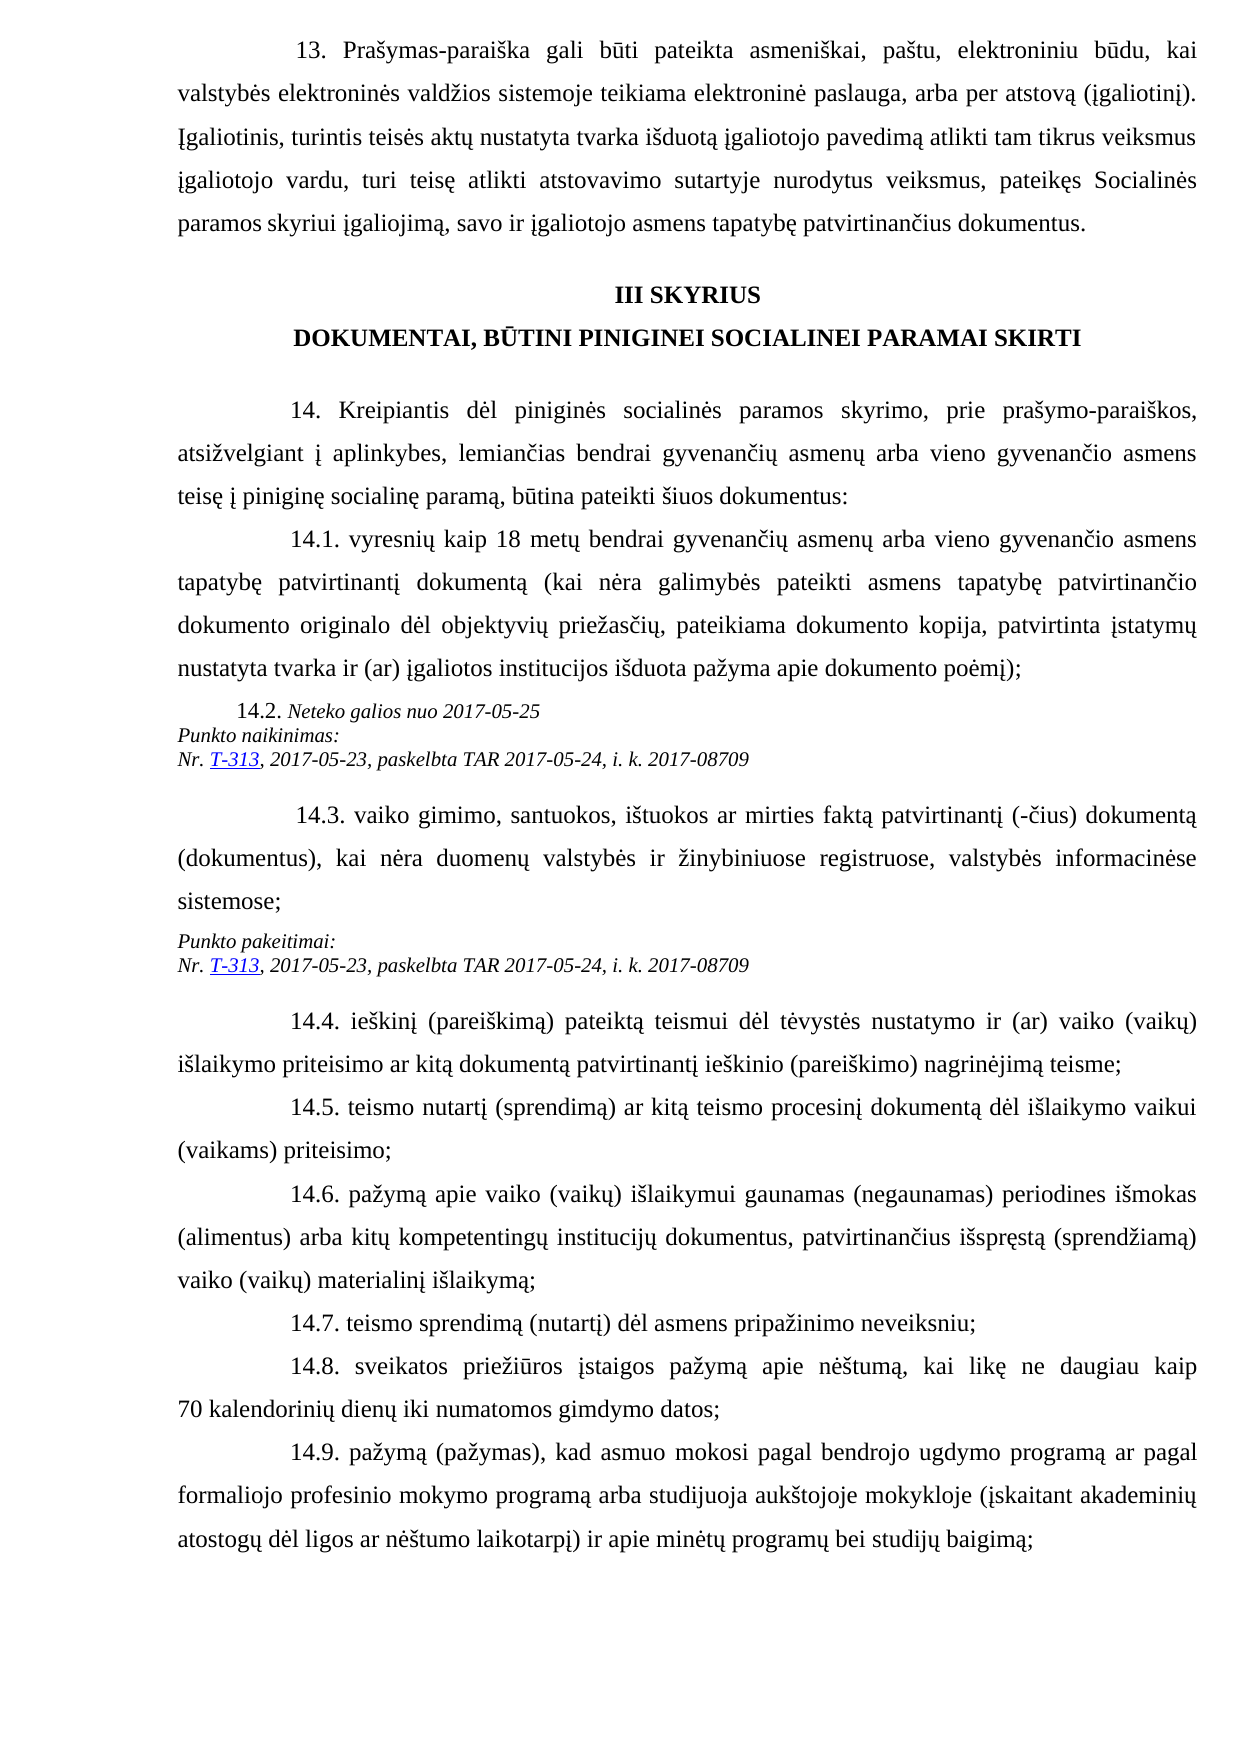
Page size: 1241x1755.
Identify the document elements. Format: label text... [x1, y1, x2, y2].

text Punkto naikinimas: [177, 723, 1198, 747]
text Nr. T-313, 2017-05-23, paskelbta TAR 2017-05-24, i. k. 2017-08709 [177, 953, 1198, 977]
text Nr. T-313, 2017-05-23, paskelbta TAR 2017-05-24, i. k. 2017-08709 [177, 747, 1198, 771]
text 14.1. vyresnių kaip 18 metų bendrai gyvenančių asmenų arba vieno gyvenančio asmens tapatybę patvirtinantį dokumentą (kai nėra galimybės pateikti asmens tapatybę patvirtinančio dokumento originalo dėl objektyvių priežasčių, pateikiama dokumento kopija, patvirtinta įstatymų nustatyta tvarka ir (ar) įgaliotos institucijos išduota pažyma apie dokumento poėmį); [177, 524, 1198, 682]
text Punkto pakeitimai: [177, 929, 1198, 953]
text DOKUMENTAI, BŪTINI PINIGINEI SOCIALINEI PARAMAI SKIRTI [177, 323, 1198, 352]
text 14.3. vaiko gimimo, santuokos, ištuokos ar mirties faktą patvirtinantį (-čius) dokumentą (dokumentus), kai nėra duomenų valstybės ir žinybiniuose registruose, valstybės informacinėse sistemose; [177, 800, 1198, 915]
text 14.9. pažymą (pažymas), kad asmuo mokosi pagal bendrojo ugdymo programą ar pagal formaliojo profesinio mokymo programą arba studijuoja aukštojoje mokykloje (įskaitant akademinių atostogų dėl ligos ar nėštumo laikotarpį) ir apie minėtų programų bei studijų baigimą; [177, 1437, 1198, 1552]
text 14.5. teismo nutartį (sprendimą) ar kitą teismo procesinį dokumentą dėl išlaikymo vaikui (vaikams) priteisimo; [177, 1092, 1198, 1164]
text III SKYRIUS [177, 280, 1198, 308]
text 13. Prašymas-paraiška gali būti pateikta asmeniškai, paštu, elektroniniu būdu, kai valstybės elektroninės valdžios sistemoje teikiama elektroninė paslauga, arba per atstovą (įgaliotinį). Įgaliotinis, turintis teisės aktų nustatyta tvarka išduotą įgaliotojo pavedimą atlikti tam tikrus veiksmus įgaliotojo vardu, turi teisę atlikti atstovavimo sutartyje nurodytus veiksmus, pateikęs Socialinės paramos skyriui įgaliojimą, savo ir įgaliotojo asmens tapatybę patvirtinančius dokumentus. [177, 35, 1198, 237]
text 14.7. teismo sprendimą (nutartį) dėl asmens pripažinimo neveiksniu; [177, 1308, 1198, 1337]
text 14.6. pažymą apie vaiko (vaikų) išlaikymui gaunamas (negaunamas) periodines išmokas (alimentus) arba kitų kompetentingų institucijų dokumentus, patvirtinančius išspręstą (sprendžiamą) vaiko (vaikų) materialinį išlaikymą; [177, 1179, 1198, 1294]
text 14.4. ieškinį (pareiškimą) pateiktą teismui dėl tėvystės nustatymo ir (ar) vaiko (vaikų) išlaikymo priteisimo ar kitą dokumentą patvirtinantį ieškinio (pareiškimo) nagrinėjimą teisme; [177, 1006, 1198, 1078]
text 14. Kreipiantis dėl piniginės socialinės paramos skyrimo, prie prašymo-paraiškos, atsižvelgiant į aplinkybes, lemiančias bendrai gyvenančių asmenų arba vieno gyvenančio asmens teisę į piniginę socialinę paramą, būtina pateikti šiuos dokumentus: [177, 395, 1198, 510]
text 14.8. sveikatos priežiūros įstaigos pažymą apie nėštumą, kai likę ne daugiau kaip 70 kalendorinių dienų iki numatomos gimdymo datos; [177, 1351, 1198, 1423]
text 14.2. Neteko galios nuo 2017-05-25 [177, 697, 1198, 723]
